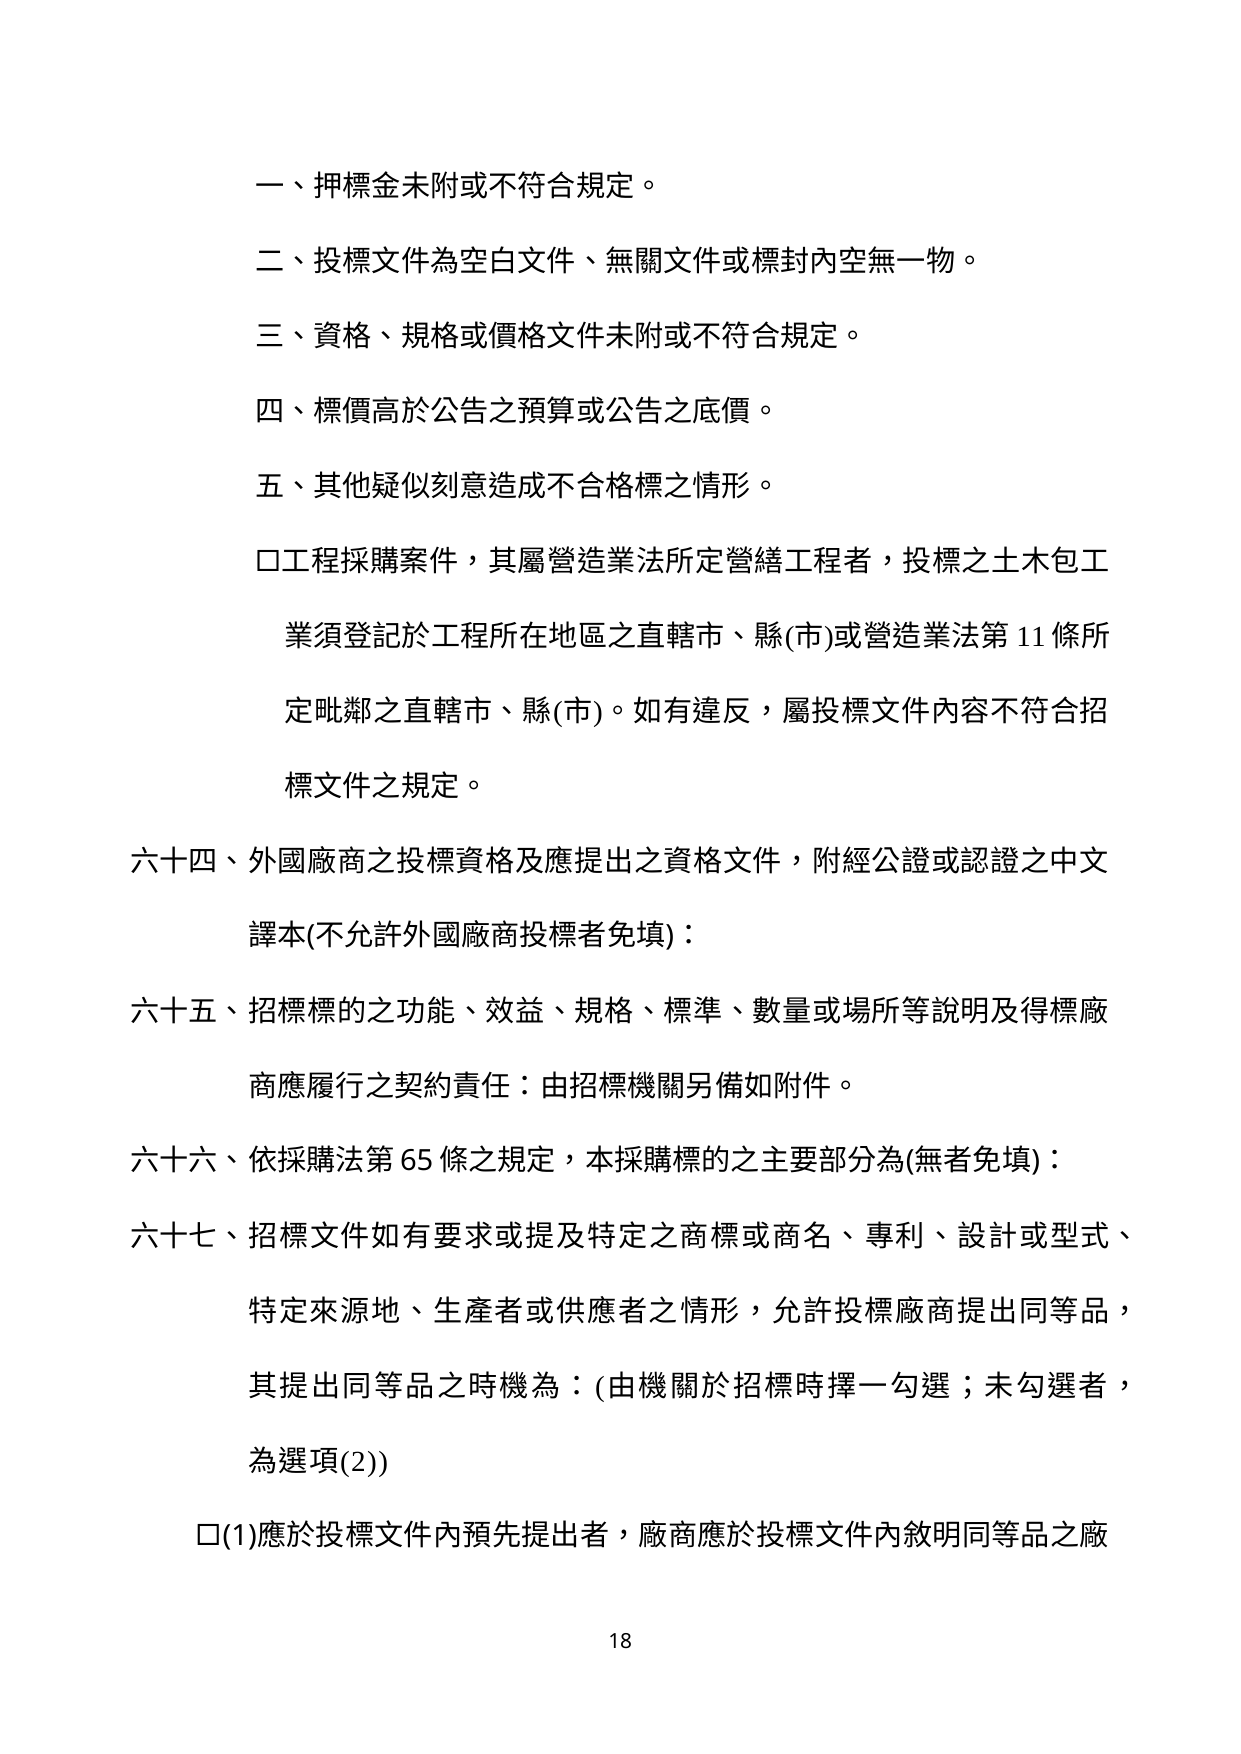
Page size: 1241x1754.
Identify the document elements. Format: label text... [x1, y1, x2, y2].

text (1)應於投標文件內預先提出者，廠商應於投標文件內敘明同等品之廠 [130, 1496, 1110, 1571]
list 外國廠商之投標資格及應提出之資格文件，附經公證或認證之中文譯本(不允許外國廠商投標者免填)： [130, 821, 1110, 971]
text 三、資格、規格或價格文件未附或不符合規定。 [255, 296, 1110, 371]
text 二、投標文件為空白文件、無關文件或標封內空無一物。 [255, 221, 1110, 296]
text 工程採購案件，其屬營造業法所定營繕工程者，投標之土木包工業須登記於工程所在地區之直轄市、縣(市)或營造業法第11條所定毗鄰之直轄市、縣(市)。如有違反，屬投標文件內容不符合招標文件之規定。 [255, 521, 1110, 821]
list 依採購法第65條之規定，本採購標的之主要部分為(無者免填)： [130, 1121, 1110, 1196]
list 招標文件如有要求或提及特定之商標或商名、專利、設計或型式、特定來源地、生產者或供應者之情形，允許投標廠商提出同等品，其提出同等品之時機為：(由機關於招標時擇一勾選；未勾選者，為選項(2)) [130, 1196, 1110, 1496]
text 四、標價高於公告之預算或公告之底價。 [255, 371, 1110, 446]
list 招標標的之功能、效益、規格、標準、數量或場所等說明及得標廠商應履行之契約責任：由招標機關另備如附件。 [130, 971, 1110, 1121]
text 一、押標金未附或不符合規定。 [255, 146, 1110, 221]
text 五、其他疑似刻意造成不合格標之情形。 [255, 446, 1110, 521]
